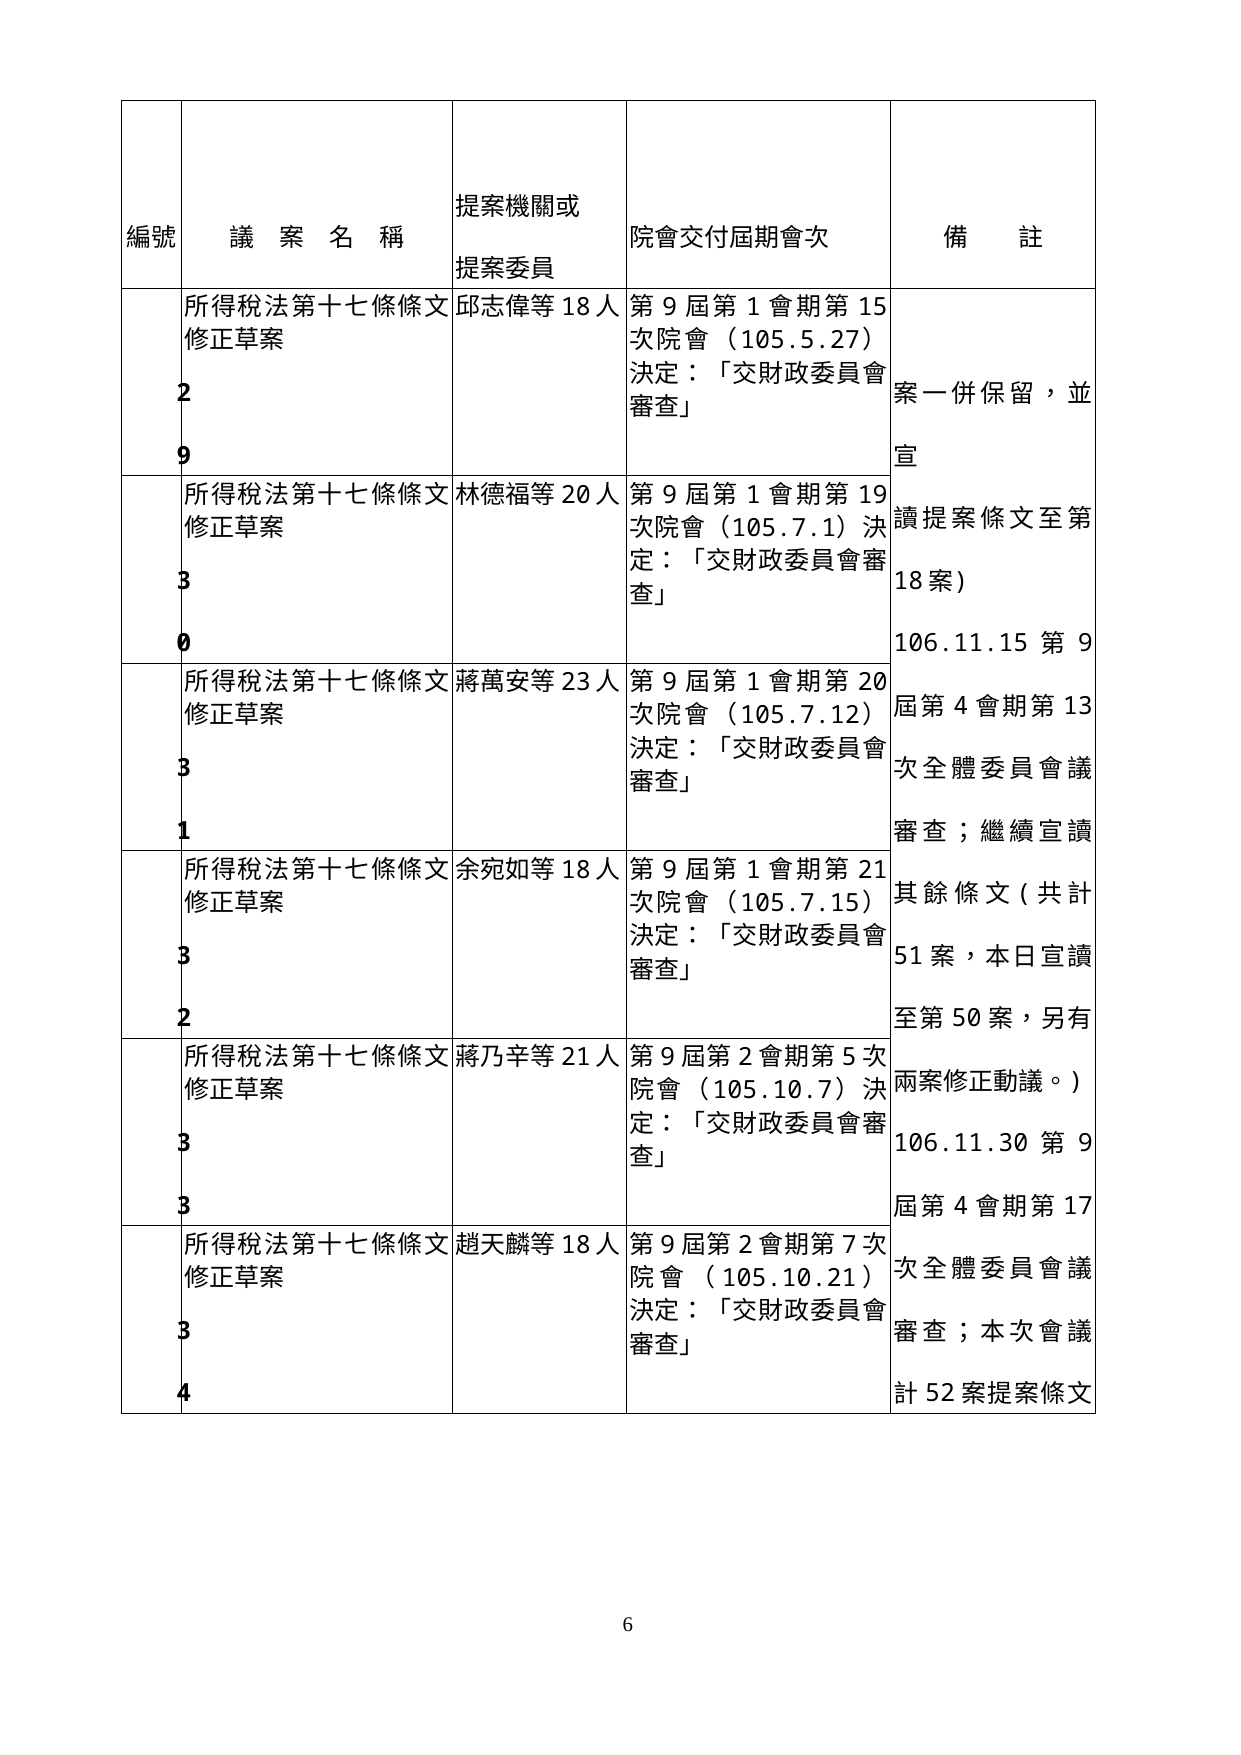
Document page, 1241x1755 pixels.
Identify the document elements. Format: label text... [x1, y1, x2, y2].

table_cell 第9屆第1會期第19次院會（105.7.1）決定：「交財政委員會審查」 [627, 476, 890, 663]
table_header 編號 [122, 101, 181, 288]
table_cell [122, 289, 181, 475]
table_cell 所得稅法第十七條條文修正草案 [182, 664, 452, 850]
table_cell 第9屆第1會期第20次院會（105.7.12）決定：「交財政委員會審查」 [627, 664, 890, 850]
table_header 備 註 [891, 101, 1095, 288]
table_header 提案機關或 提案委員 [453, 101, 626, 288]
table_cell [122, 664, 181, 850]
table_cell 所得稅法第十七條條文修正草案 [182, 1039, 452, 1225]
table_cell 所得稅法第十七條條文修正草案 [182, 851, 452, 1038]
table_cell 所得稅法第十七條條文修正草案 [182, 476, 452, 663]
table_header 院會交付屆期會次 [627, 101, 890, 288]
table_cell 林德福等20人 [453, 476, 626, 663]
table_header 議 案 名 稱 [182, 101, 452, 288]
table_cell [122, 851, 181, 1038]
table_cell 邱志偉等18人 [453, 289, 626, 475]
table_cell 余宛如等18人 [453, 851, 626, 1038]
table_cell 第9屆第1會期第15次院會（105.5.27）決定：「交財政委員會審查」 [627, 289, 890, 475]
table_cell 第9屆第1會期第21次院會（105.7.15）決定：「交財政委員會審查」 [627, 851, 890, 1038]
table_cell 趙天麟等18人 [453, 1226, 626, 1413]
table_cell 第9屆第2會期第7次院會（105.10.21）決定：「交財政委員會審查」 [627, 1226, 890, 1413]
table_cell [122, 1039, 181, 1225]
table_cell [122, 476, 181, 663]
table_cell 蔣萬安等23人 [453, 664, 626, 850]
table_cell 蔣乃辛等21人 [453, 1039, 626, 1225]
table_cell [122, 1226, 181, 1413]
table_cell 案一併保留，並宣 讀提案條文至第18案) 106.11.15第9屆第4會期第13次全體委員會議審查；繼續宣讀其餘條文(共計51案，本日宣讀至第50案，另有兩案修正動議。) 106.11.30第9屆第4會期第17次全體委員會議審查；本次會議計52案提案條文 [891, 289, 1095, 1413]
table_cell 所得稅法第十七條條文修正草案 [182, 289, 452, 475]
table_cell 所得稅法第十七條條文修正草案 [182, 1226, 452, 1413]
table_cell 第9屆第2會期第5次院會（105.10.7）決定：「交財政委員會審查」 [627, 1039, 890, 1225]
